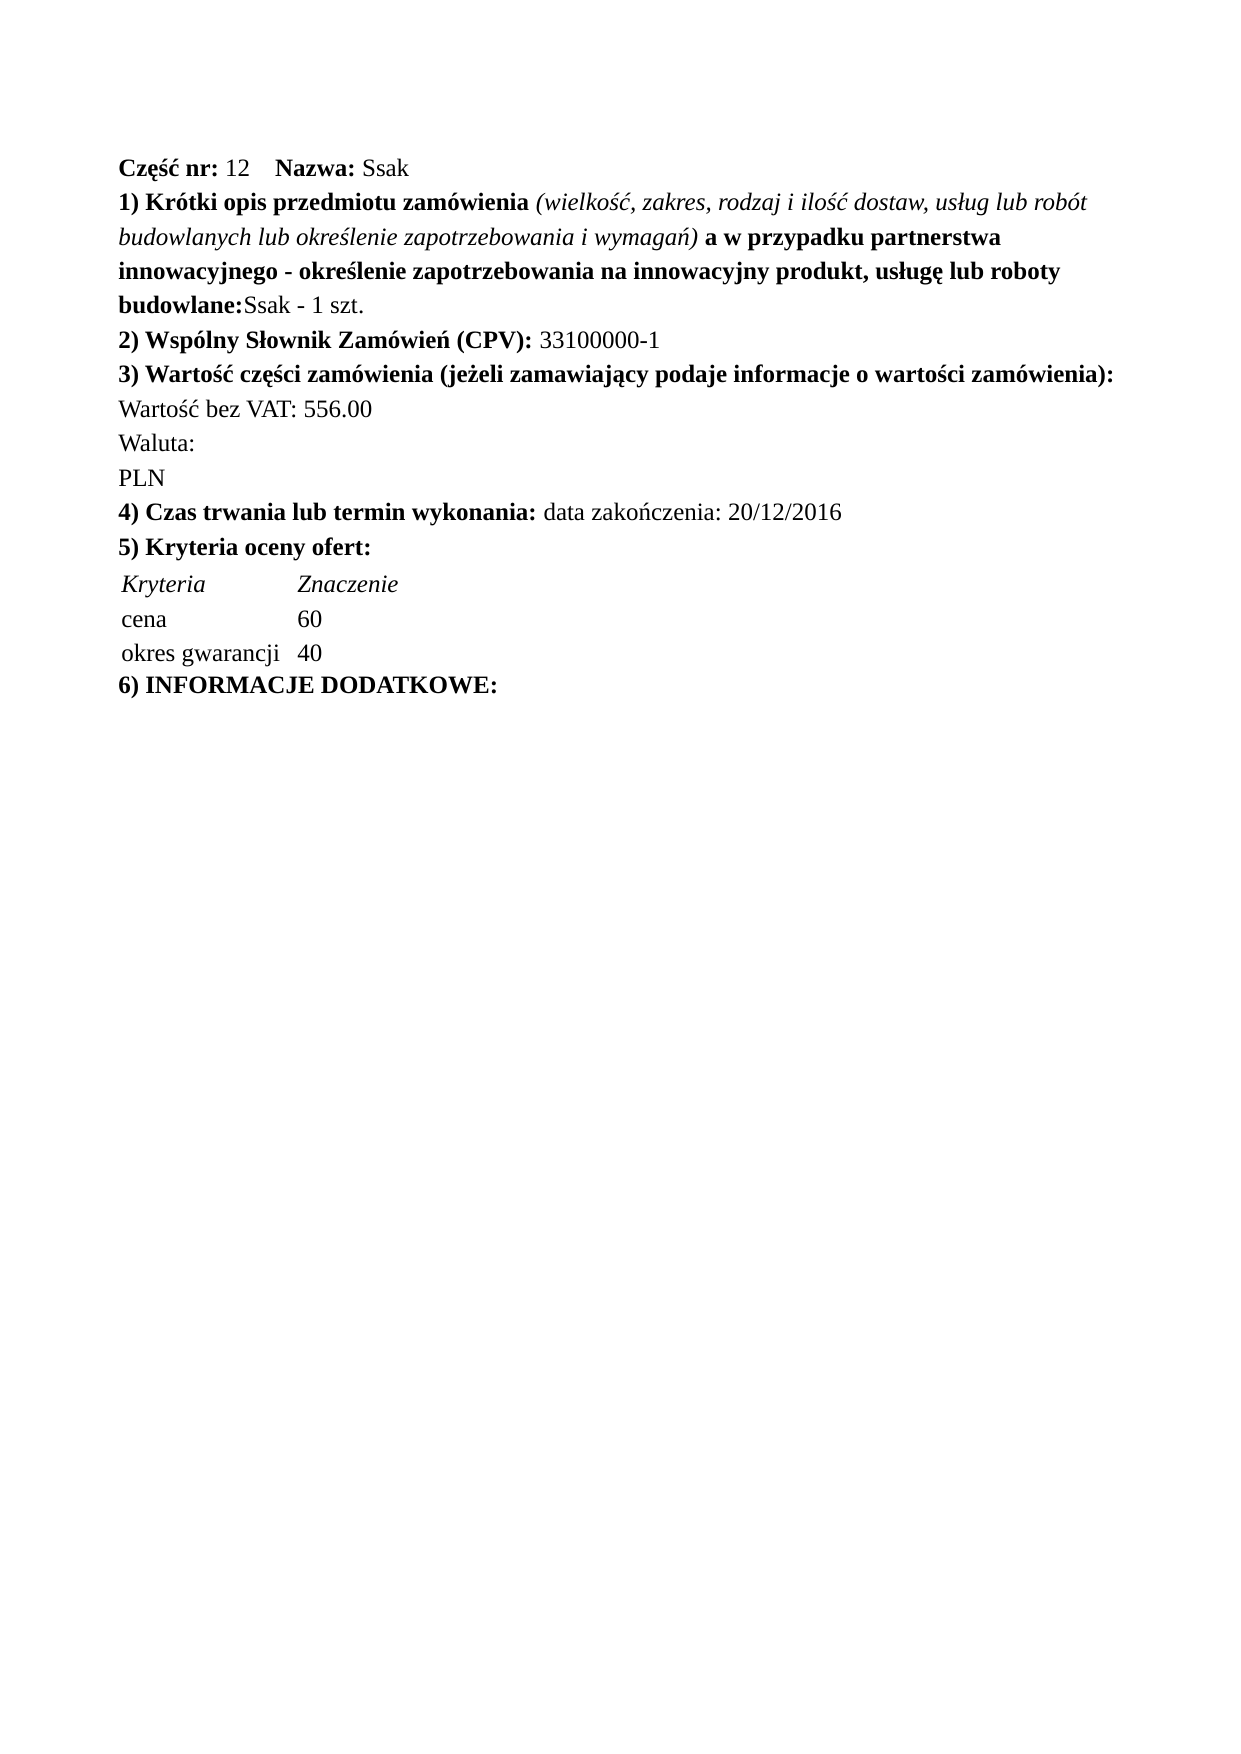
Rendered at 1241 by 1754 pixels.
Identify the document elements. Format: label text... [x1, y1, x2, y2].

table_cell 40 [294, 636, 411, 670]
table_cell 60 [294, 601, 411, 636]
text 6) INFORMACJE DODATKOWE: [118, 670, 1122, 699]
table_cell okres gwarancji [118, 636, 294, 670]
text Część nr: 12 Nazwa: Ssak [118, 153, 1122, 181]
table_cell cena [118, 601, 294, 636]
table_header Znaczenie [294, 566, 411, 601]
text 1) Krótki opis przedmiotu zamówienia (wielkość, zakres, rodzaj i ilość dostaw, usług lub robót budowlanych lub określenie zapotrzebowania i wymagań) a w przypadku partnerstwa innowacyjnego - określenie zapotrzebowania na innowacyjny produkt, usługę lub roboty budowlane:Ssak - 1 szt. 2) Wspólny Słownik Zamówień (CPV): 33100000-1 3) Wartość części zamówienia (jeżeli zamawiający podaje informacje o wartości zamówienia): Wartość bez VAT: 556.00 Waluta: [118, 187, 1122, 457]
text PLN 4) Czas trwania lub termin wykonania: data zakończenia: 20/12/2016 5) Kryteria oceny ofert: [118, 463, 1122, 561]
table_header Kryteria [118, 566, 294, 601]
